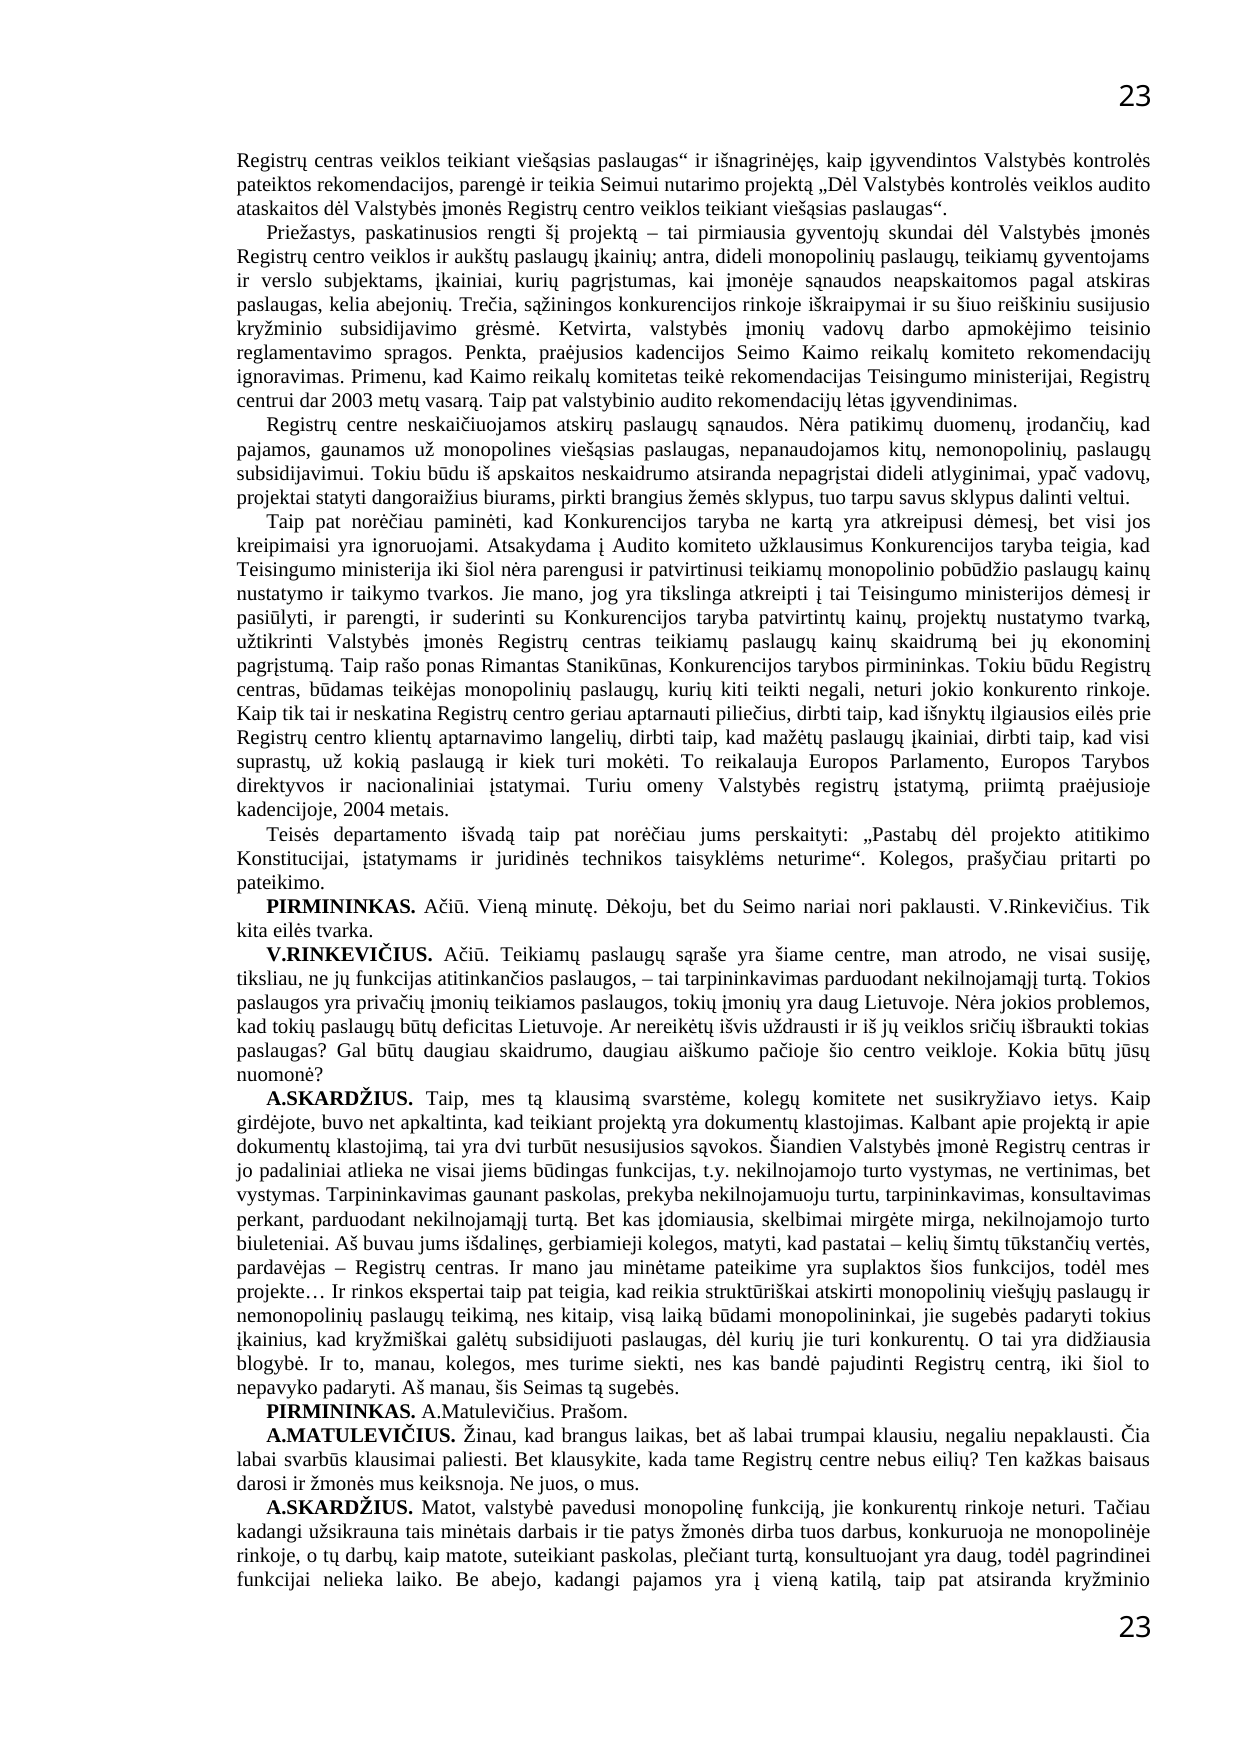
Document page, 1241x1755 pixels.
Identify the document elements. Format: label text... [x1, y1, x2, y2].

text Registrų centras veiklos teikiant viešąsias paslaugas“ ir išnagrinėjęs, kaip įgyvendintos Valstybės kontrolės pateiktos rekomendacijos, parengė ir teikia Seimui nutarimo projektą „Dėl Valstybės kontrolės veiklos audito ataskaitos dėl Valstybės įmonės Registrų centro veiklos teikiant viešąsias paslaugas“. [236, 148, 1152, 220]
text Taip pat norėčiau paminėti, kad Konkurencijos taryba ne kartą yra atkreipusi dėmesį, bet visi jos kreipimaisi yra ignoruojami. Atsakydama į Audito komiteto užklausimus Konkurencijos taryba teigia, kad Teisingumo ministerija iki šiol nėra parengusi ir patvirtinusi teikiamų monopolinio pobūdžio paslaugų kainų nustatymo ir taikymo tvarkos. Jie mano, jog yra tikslinga atkreipti į tai Teisingumo ministerijos dėmesį ir pasiūlyti, ir parengti, ir suderinti su Konkurencijos taryba patvirtintų kainų, projektų nustatymo tvarką, užtikrinti Valstybės įmonės Registrų centras teikiamų paslaugų kainų skaidrumą bei jų ekonominį pagrįstumą. Taip rašo ponas Rimantas Stanikūnas, Konkurencijos tarybos pirmininkas. Tokiu būdu Registrų centras, būdamas teikėjas monopolinių paslaugų, kurių kiti teikti negali, neturi jokio konkurento rinkoje. Kaip tik tai ir neskatina Registrų centro geriau aptarnauti piliečius, dirbti taip, kad išnyktų ilgiausios eilės prie Registrų centro klientų aptarnavimo langelių, dirbti taip, kad mažėtų paslaugų įkainiai, dirbti taip, kad visi suprastų, už kokią paslaugą ir kiek turi mokėti. To reikalauja Europos Parlamento, Europos Tarybos direktyvos ir nacionaliniai įstatymai. Turiu omeny Valstybės registrų įstatymą, priimtą praėjusioje kadencijoje, 2004 metais. [236, 509, 1152, 821]
text Teisės departamento išvadą taip pat norėčiau jums perskaityti: „Pastabų dėl projekto atitikimo Konstitucijai, įstatymams ir juridinės technikos taisyklėms neturime“. Kolegos, prašyčiau pritarti po pateikimo. [236, 821, 1152, 894]
text PIRMININKAS. A.Matulevičius. Prašom. [236, 1399, 1152, 1423]
text V.RINKEVIČIUS. Ačiū. Teikiamų paslaugų sąraše yra šiame centre, man atrodo, ne visai susiję, tiksliau, ne jų funkcijas atitinkančios paslaugos, – tai tarpininkavimas parduodant nekilnojamąjį turtą. Tokios paslaugos yra privačių įmonių teikiamos paslaugos, tokių įmonių yra daug Lietuvoje. Nėra jokios problemos, kad tokių paslaugų būtų deficitas Lietuvoje. Ar nereikėtų išvis uždrausti ir iš jų veiklos sričių išbraukti tokias paslaugas? Gal būtų daugiau skaidrumo, daugiau aiškumo pačioje šio centro veikloje. Kokia būtų jūsų nuomonė? [236, 942, 1152, 1086]
text A.SKARDŽIUS. Matot, valstybė pavedusi monopolinę funkciją, jie konkurentų rinkoje neturi. Tačiau kadangi užsikrauna tais minėtais darbais ir tie patys žmonės dirba tuos darbus, konkuruoja ne monopolinėje rinkoje, o tų darbų, kaip matote, suteikiant paskolas, plečiant turtą, konsultuojant yra daug, todėl pagrindinei funkcijai nelieka laiko. Be abejo, kadangi pajamos yra į vieną katilą, taip pat atsiranda kryžminio [236, 1495, 1152, 1591]
text PIRMININKAS. Ačiū. Vieną minutę. Dėkoju, bet du Seimo nariai nori paklausti. V.Rinkevičius. Tik kita eilės tvarka. [236, 894, 1152, 942]
text Priežastys, paskatinusios rengti šį projektą – tai pirmiausia gyventojų skundai dėl Valstybės įmonės Registrų centro veiklos ir aukštų paslaugų įkainių; antra, dideli monopolinių paslaugų, teikiamų gyventojams ir verslo subjektams, įkainiai, kurių pagrįstumas, kai įmonėje sąnaudos neapskaitomos pagal atskiras paslaugas, kelia abejonių. Trečia, sąžiningos konkurencijos rinkoje iškraipymai ir su šiuo reiškiniu susijusio kryžminio subsidijavimo grėsmė. Ketvirta, valstybės įmonių vadovų darbo apmokėjimo teisinio reglamentavimo spragos. Penkta, praėjusios kadencijos Seimo Kaimo reikalų komiteto rekomendacijų ignoravimas. Primenu, kad Kaimo reikalų komitetas teikė rekomendacijas Teisingumo ministerijai, Registrų centrui dar 2003 metų vasarą. Taip pat valstybinio audito rekomendacijų lėtas įgyvendinimas. [236, 220, 1152, 412]
text A.MATULEVIČIUS. Žinau, kad brangus laikas, bet aš labai trumpai klausiu, negaliu nepaklausti. Čia labai svarbūs klausimai paliesti. Bet klausykite, kada tame Registrų centre nebus eilių? Ten kažkas baisaus darosi ir žmonės mus keiksnoja. Ne juos, o mus. [236, 1423, 1152, 1495]
text Registrų centre neskaičiuojamos atskirų paslaugų sąnaudos. Nėra patikimų duomenų, įrodančių, kad pajamos, gaunamos už monopolines viešąsias paslaugas, nepanaudojamos kitų, nemonopolinių, paslaugų subsidijavimui. Tokiu būdu iš apskaitos neskaidrumo atsiranda nepagrįstai dideli atlyginimai, ypač vadovų, projektai statyti dangoraižius biurams, pirkti brangius žemės sklypus, tuo tarpu savus sklypus dalinti veltui. [236, 412, 1152, 509]
text A.SKARDŽIUS. Taip, mes tą klausimą svarstėme, kolegų komitete net susikryžiavo ietys. Kaip girdėjote, buvo net apkaltinta, kad teikiant projektą yra dokumentų klastojimas. Kalbant apie projektą ir apie dokumentų klastojimą, tai yra dvi turbūt nesusijusios sąvokos. Šiandien Valstybės įmonė Registrų centras ir jo padaliniai atlieka ne visai jiems būdingas funkcijas, t.y. nekilnojamojo turto vystymas, ne vertinimas, bet vystymas. Tarpininkavimas gaunant paskolas, prekyba nekilnojamuoju turtu, tarpininkavimas, konsultavimas perkant, parduodant nekilnojamąjį turtą. Bet kas įdomiausia, skelbimai mirgėte mirga, nekilnojamojo turto biuleteniai. Aš buvau jums išdalinęs, gerbiamieji kolegos, matyti, kad pastatai – kelių šimtų tūkstančių vertės, pardavėjas – Registrų centras. Ir mano jau minėtame pateikime yra suplaktos šios funkcijos, todėl mes projekte… Ir rinkos ekspertai taip pat teigia, kad reikia struktūriškai atskirti monopolinių viešųjų paslaugų ir nemonopolinių paslaugų teikimą, nes kitaip, visą laiką būdami monopolininkai, jie sugebės padaryti tokius įkainius, kad kryžmiškai galėtų subsidijuoti paslaugas, dėl kurių jie turi konkurentų. O tai yra didžiausia blogybė. Ir to, manau, kolegos, mes turime siekti, nes kas bandė pajudinti Registrų centrą, iki šiol to nepavyko padaryti. Aš manau, šis Seimas tą sugebės. [236, 1086, 1152, 1399]
